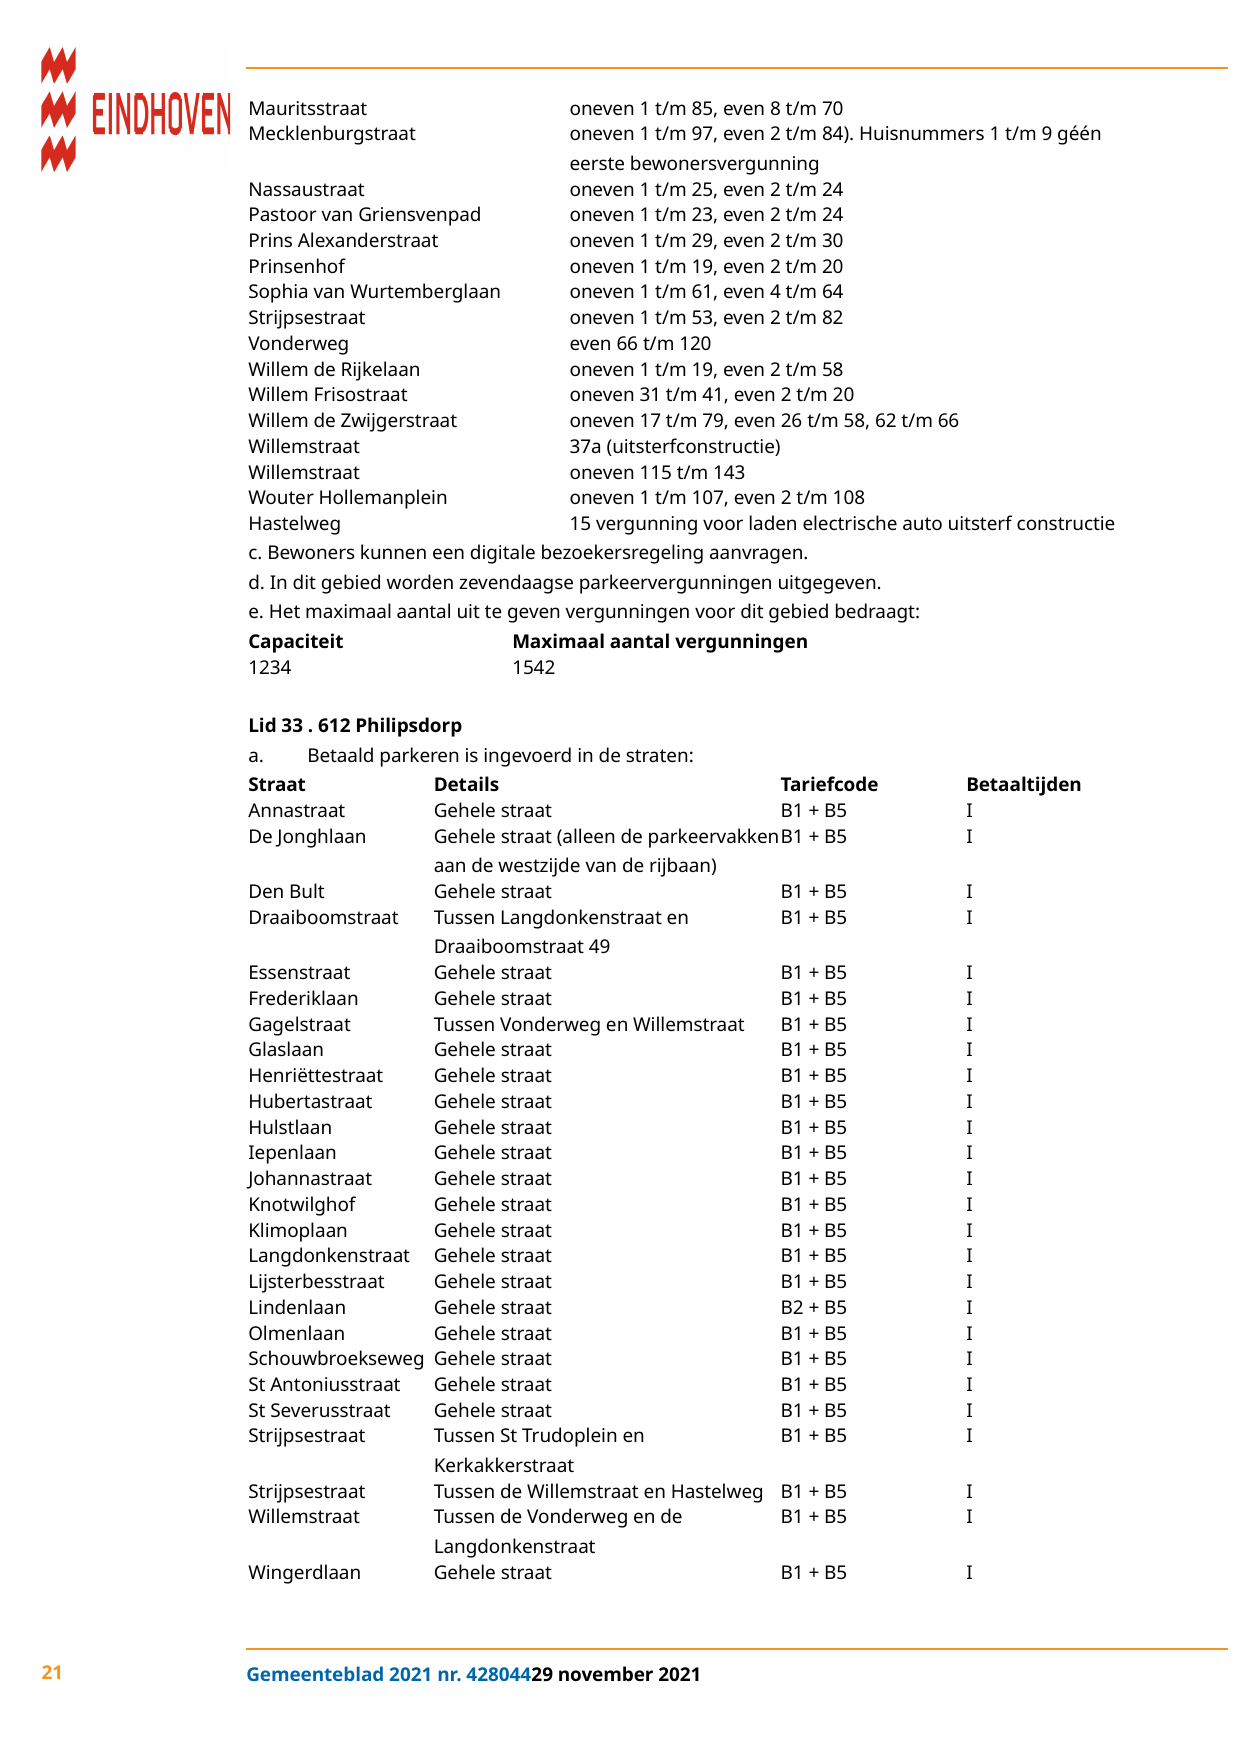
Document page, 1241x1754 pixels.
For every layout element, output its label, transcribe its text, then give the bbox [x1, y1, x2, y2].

table_cell Gehele straat [434, 1294, 780, 1320]
table_cell I [966, 1345, 1152, 1371]
table_cell Tussen de Willemstraat en Hastelweg [434, 1478, 780, 1504]
table_cell B1 + B5 [780, 1114, 966, 1139]
table_cell Wouter Hollemanplein [248, 485, 569, 510]
table_cell oneven 1 t/m 97, even 2 t/m 84). Huisnummers 1 t/m 9 géén eerste bewonersvergunning [569, 121, 1152, 176]
table_cell 37a (uitsterfconstructie) [569, 433, 1152, 459]
table_cell I [966, 879, 1152, 904]
table_cell I [966, 1217, 1152, 1242]
table_cell Essenstraat [248, 960, 433, 985]
table_cell Wingerdlaan [248, 1559, 433, 1585]
table_cell Knotwilghof [248, 1191, 433, 1217]
table_cell Gehele straat [434, 985, 780, 1011]
table_cell Gehele straat (alleen de parkeervakken aan de westzijde van de rijbaan) [434, 823, 780, 878]
table_cell I [966, 985, 1152, 1011]
table_cell Iepenlaan [248, 1140, 433, 1165]
table_cell I [966, 1088, 1152, 1114]
table_header Details [434, 772, 780, 797]
text d. In dit gebied worden zevendaagse parkeervergunningen uitgegeven. [248, 569, 1152, 594]
table_cell St Severusstraat [248, 1397, 433, 1423]
table_cell Prins Alexanderstraat [248, 227, 569, 253]
table_cell Willemstraat [248, 459, 569, 484]
list Betaald parkeren is ingevoerd in de straten: [248, 742, 1152, 768]
table_cell B1 + B5 [780, 1191, 966, 1217]
table_cell B2 + B5 [780, 1294, 966, 1320]
table_cell oneven 31 t/m 41, even 2 t/m 20 [569, 382, 1152, 407]
picture [41, 47, 231, 172]
table_cell B1 + B5 [780, 1423, 966, 1478]
table_cell even 66 t/m 120 [569, 330, 1152, 356]
table_cell B1 + B5 [780, 1478, 966, 1504]
table_header Betaaltijden [966, 772, 1152, 797]
table_cell B1 + B5 [780, 1063, 966, 1088]
table_cell Gehele straat [434, 1397, 780, 1423]
text Lid 33 . 612 Philipsdorp [248, 712, 1152, 738]
table_cell B1 + B5 [780, 904, 966, 959]
table_cell B1 + B5 [780, 1345, 966, 1371]
table_cell B1 + B5 [780, 1320, 966, 1345]
table_cell Gehele straat [434, 1345, 780, 1371]
table_cell Gehele straat [434, 1063, 780, 1088]
table_cell Vonderweg [248, 330, 569, 356]
table_cell oneven 1 t/m 25, even 2 t/m 24 [569, 176, 1152, 202]
table_cell B1 + B5 [780, 1217, 966, 1242]
table_cell Olmenlaan [248, 1320, 433, 1345]
table_cell Strijpsestraat [248, 1478, 433, 1504]
table_cell I [966, 1371, 1152, 1397]
table_cell Draaiboomstraat [248, 904, 433, 959]
table_cell Gehele straat [434, 798, 780, 823]
table_cell Nassaustraat [248, 176, 569, 202]
table_cell Pastoor van Griensvenpad [248, 202, 569, 227]
table_cell Mauritsstraat [248, 95, 569, 121]
table_cell I [966, 1268, 1152, 1294]
table_cell 15 vergunning voor laden electrische auto uitsterf constructie [569, 510, 1152, 536]
table_cell Gehele straat [434, 960, 780, 985]
table_cell I [966, 1294, 1152, 1320]
table_cell B1 + B5 [780, 1165, 966, 1191]
table_cell Gehele straat [434, 1217, 780, 1242]
table_cell I [966, 1063, 1152, 1088]
table_cell B1 + B5 [780, 1397, 966, 1423]
table_cell Lijsterbesstraat [248, 1268, 433, 1294]
table_cell B1 + B5 [780, 879, 966, 904]
table_cell Hastelweg [248, 510, 569, 536]
table_cell B1 + B5 [780, 1268, 966, 1294]
table_cell Gehele straat [434, 1037, 780, 1062]
table_cell Gagelstraat [248, 1011, 433, 1037]
table_cell Willemstraat [248, 433, 569, 459]
table_cell Gehele straat [434, 1559, 780, 1585]
table_cell B1 + B5 [780, 1371, 966, 1397]
table_cell I [966, 1423, 1152, 1478]
table_cell Gehele straat [434, 1165, 780, 1191]
table_cell I [966, 1037, 1152, 1062]
table_cell Klimoplaan [248, 1217, 433, 1242]
table_cell Strijpsestraat [248, 305, 569, 330]
table_cell Gehele straat [434, 1191, 780, 1217]
table_cell I [966, 1011, 1152, 1037]
table_cell oneven 1 t/m 19, even 2 t/m 58 [569, 356, 1152, 382]
table_cell oneven 17 t/m 79, even 26 t/m 58, 62 t/m 66 [569, 408, 1152, 433]
table_cell Frederiklaan [248, 985, 433, 1011]
table_cell oneven 1 t/m 29, even 2 t/m 30 [569, 227, 1152, 253]
table_cell Tussen St Trudoplein en Kerkakkerstraat [434, 1423, 780, 1478]
table_cell I [966, 1165, 1152, 1191]
table_cell B1 + B5 [780, 1140, 966, 1165]
table_header Straat [248, 772, 433, 797]
table_cell Prinsenhof [248, 253, 569, 279]
table_cell Tussen Langdonkenstraat en Draaiboomstraat 49 [434, 904, 780, 959]
table_cell I [966, 1397, 1152, 1423]
table_cell Gehele straat [434, 1320, 780, 1345]
table_header Capaciteit [248, 628, 512, 654]
table_cell Henriëttestraat [248, 1063, 433, 1088]
table_cell oneven 1 t/m 85, even 8 t/m 70 [569, 95, 1152, 121]
table_cell Strijpsestraat [248, 1423, 433, 1478]
table_cell oneven 1 t/m 61, even 4 t/m 64 [569, 279, 1152, 304]
table_cell Johannastraat [248, 1165, 433, 1191]
table_cell oneven 1 t/m 107, even 2 t/m 108 [569, 485, 1152, 510]
table_cell Hubertastraat [248, 1088, 433, 1114]
table_cell B1 + B5 [780, 1088, 966, 1114]
table_cell B1 + B5 [780, 1504, 966, 1559]
table_cell B1 + B5 [780, 823, 966, 878]
table_cell Den Bult [248, 879, 433, 904]
table_header Tariefcode [780, 772, 966, 797]
table_cell I [966, 1140, 1152, 1165]
table_cell Gehele straat [434, 1140, 780, 1165]
table_cell Willemstraat [248, 1504, 433, 1559]
table_cell Willem de Zwijgerstraat [248, 408, 569, 433]
table_cell I [966, 1191, 1152, 1217]
table_cell St Antoniusstraat [248, 1371, 433, 1397]
table_cell Gehele straat [434, 1371, 780, 1397]
table_cell oneven 1 t/m 23, even 2 t/m 24 [569, 202, 1152, 227]
table_cell I [966, 960, 1152, 985]
table_cell I [966, 1559, 1152, 1585]
table_cell B1 + B5 [780, 1243, 966, 1268]
table_cell Mecklenburgstraat [248, 121, 569, 176]
table_cell I [966, 1320, 1152, 1345]
table_cell Sophia van Wurtemberglaan [248, 279, 569, 304]
text e. Het maximaal aantal uit te geven vergunningen voor dit gebied bedraagt: [248, 598, 1152, 624]
table_cell I [966, 823, 1152, 878]
table_cell Annastraat [248, 798, 433, 823]
table_cell B1 + B5 [780, 960, 966, 985]
text c. Bewoners kunnen een digitale bezoekersregeling aanvragen. [248, 539, 1152, 565]
table_cell B1 + B5 [780, 1559, 966, 1585]
table_cell Gehele straat [434, 1268, 780, 1294]
table_cell Hulstlaan [248, 1114, 433, 1139]
table_cell I [966, 1478, 1152, 1504]
table_cell I [966, 798, 1152, 823]
table_cell I [966, 904, 1152, 959]
table_cell Willem Frisostraat [248, 382, 569, 407]
table_cell B1 + B5 [780, 985, 966, 1011]
table_cell Gehele straat [434, 1243, 780, 1268]
table_cell 1234 [248, 654, 512, 679]
table_header Maximaal aantal vergunningen [512, 628, 1152, 654]
table_cell 1542 [512, 654, 1152, 679]
table_cell oneven 1 t/m 53, even 2 t/m 82 [569, 305, 1152, 330]
table_cell I [966, 1243, 1152, 1268]
table_cell Gehele straat [434, 1114, 780, 1139]
table_cell I [966, 1504, 1152, 1559]
table_cell Tussen Vonderweg en Willemstraat [434, 1011, 780, 1037]
table_cell I [966, 1114, 1152, 1139]
table_cell Lindenlaan [248, 1294, 433, 1320]
table_cell B1 + B5 [780, 798, 966, 823]
table_cell Gehele straat [434, 879, 780, 904]
table_cell oneven 1 t/m 19, even 2 t/m 20 [569, 253, 1152, 279]
table_cell B1 + B5 [780, 1011, 966, 1037]
table_cell Willem de Rijkelaan [248, 356, 569, 382]
table_cell Langdonkenstraat [248, 1243, 433, 1268]
table_cell Gehele straat [434, 1088, 780, 1114]
table_cell Tussen de Vonderweg en de Langdonkenstraat [434, 1504, 780, 1559]
table_cell Schouwbroekseweg [248, 1345, 433, 1371]
table_cell B1 + B5 [780, 1037, 966, 1062]
table_cell Glaslaan [248, 1037, 433, 1062]
table_cell oneven 115 t/m 143 [569, 459, 1152, 484]
table_cell De Jonghlaan [248, 823, 433, 878]
